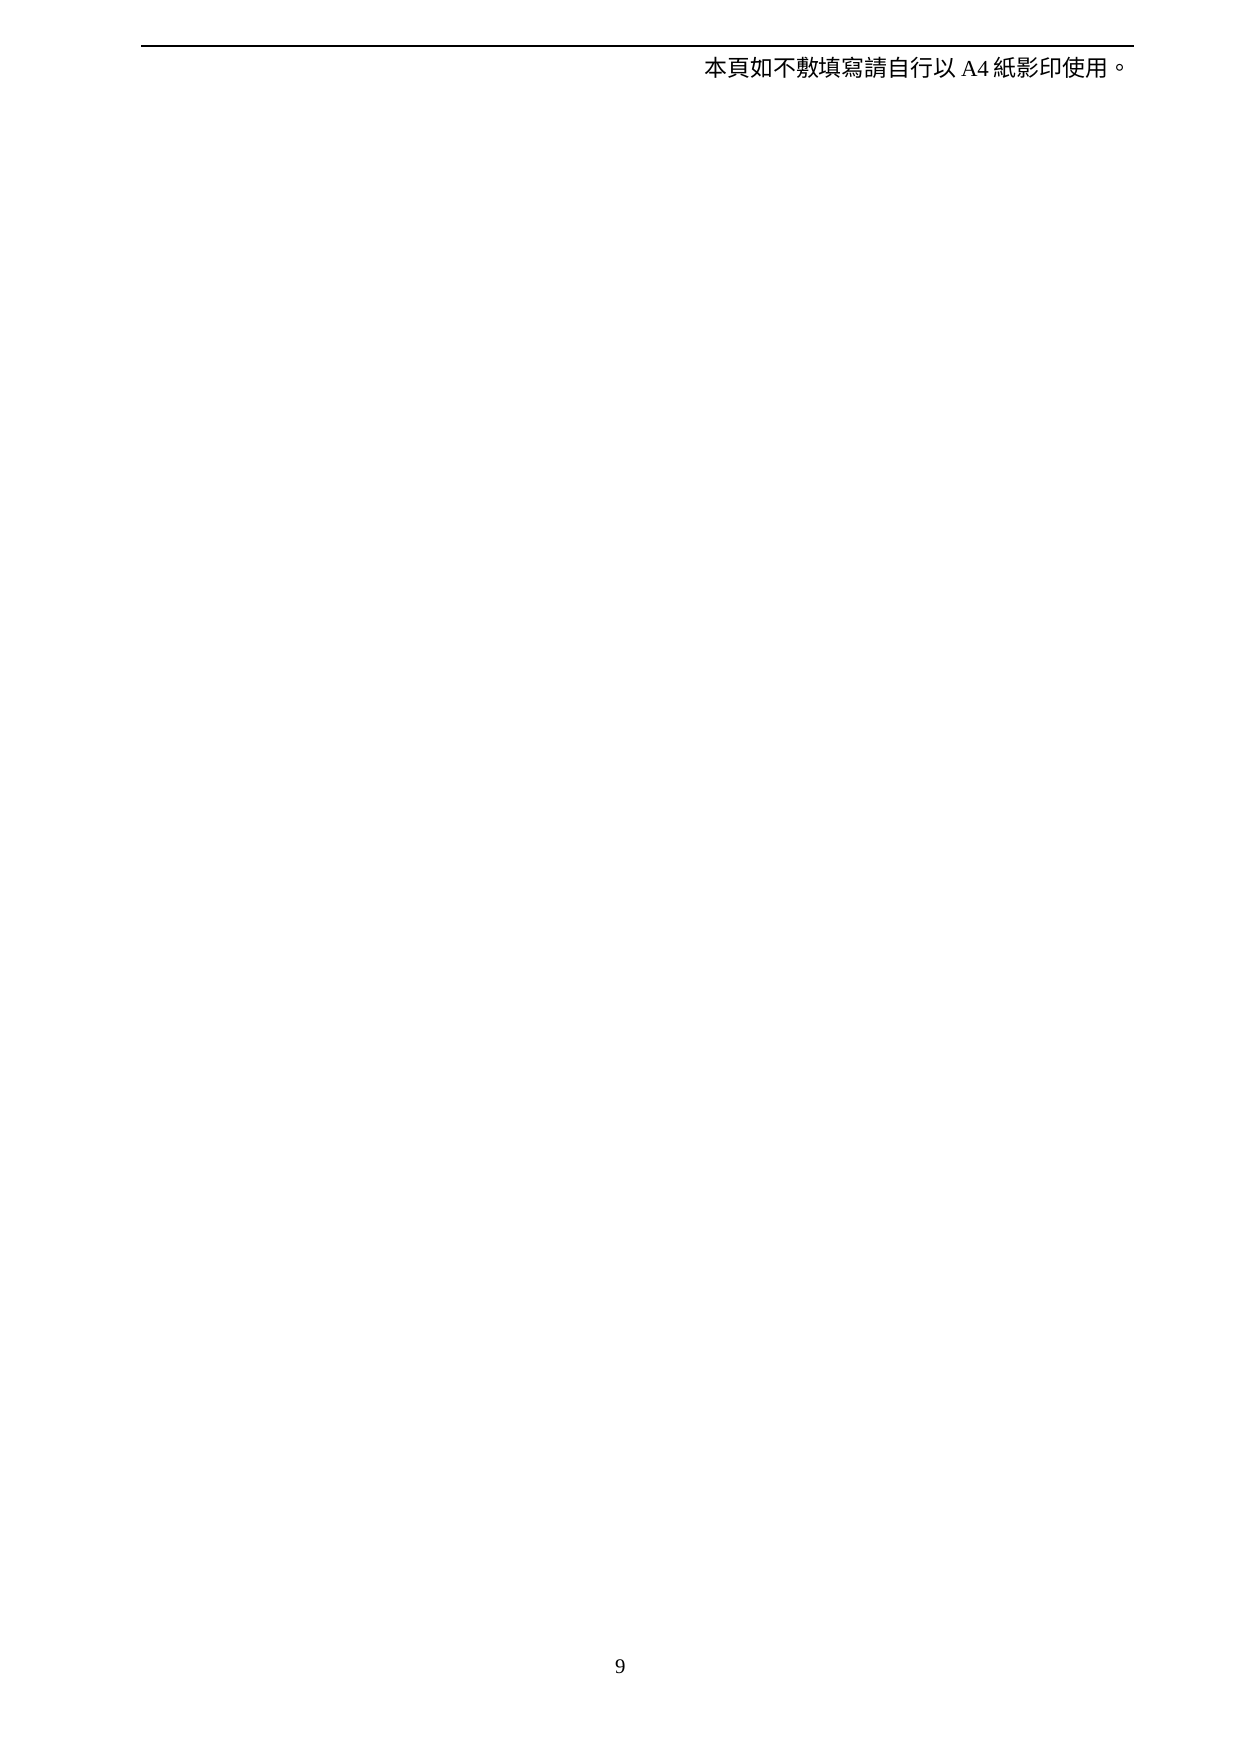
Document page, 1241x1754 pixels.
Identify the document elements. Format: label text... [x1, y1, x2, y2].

table_cell 本頁如不敷填寫請自行以A4紙影印使用。 [141, 47, 1134, 85]
